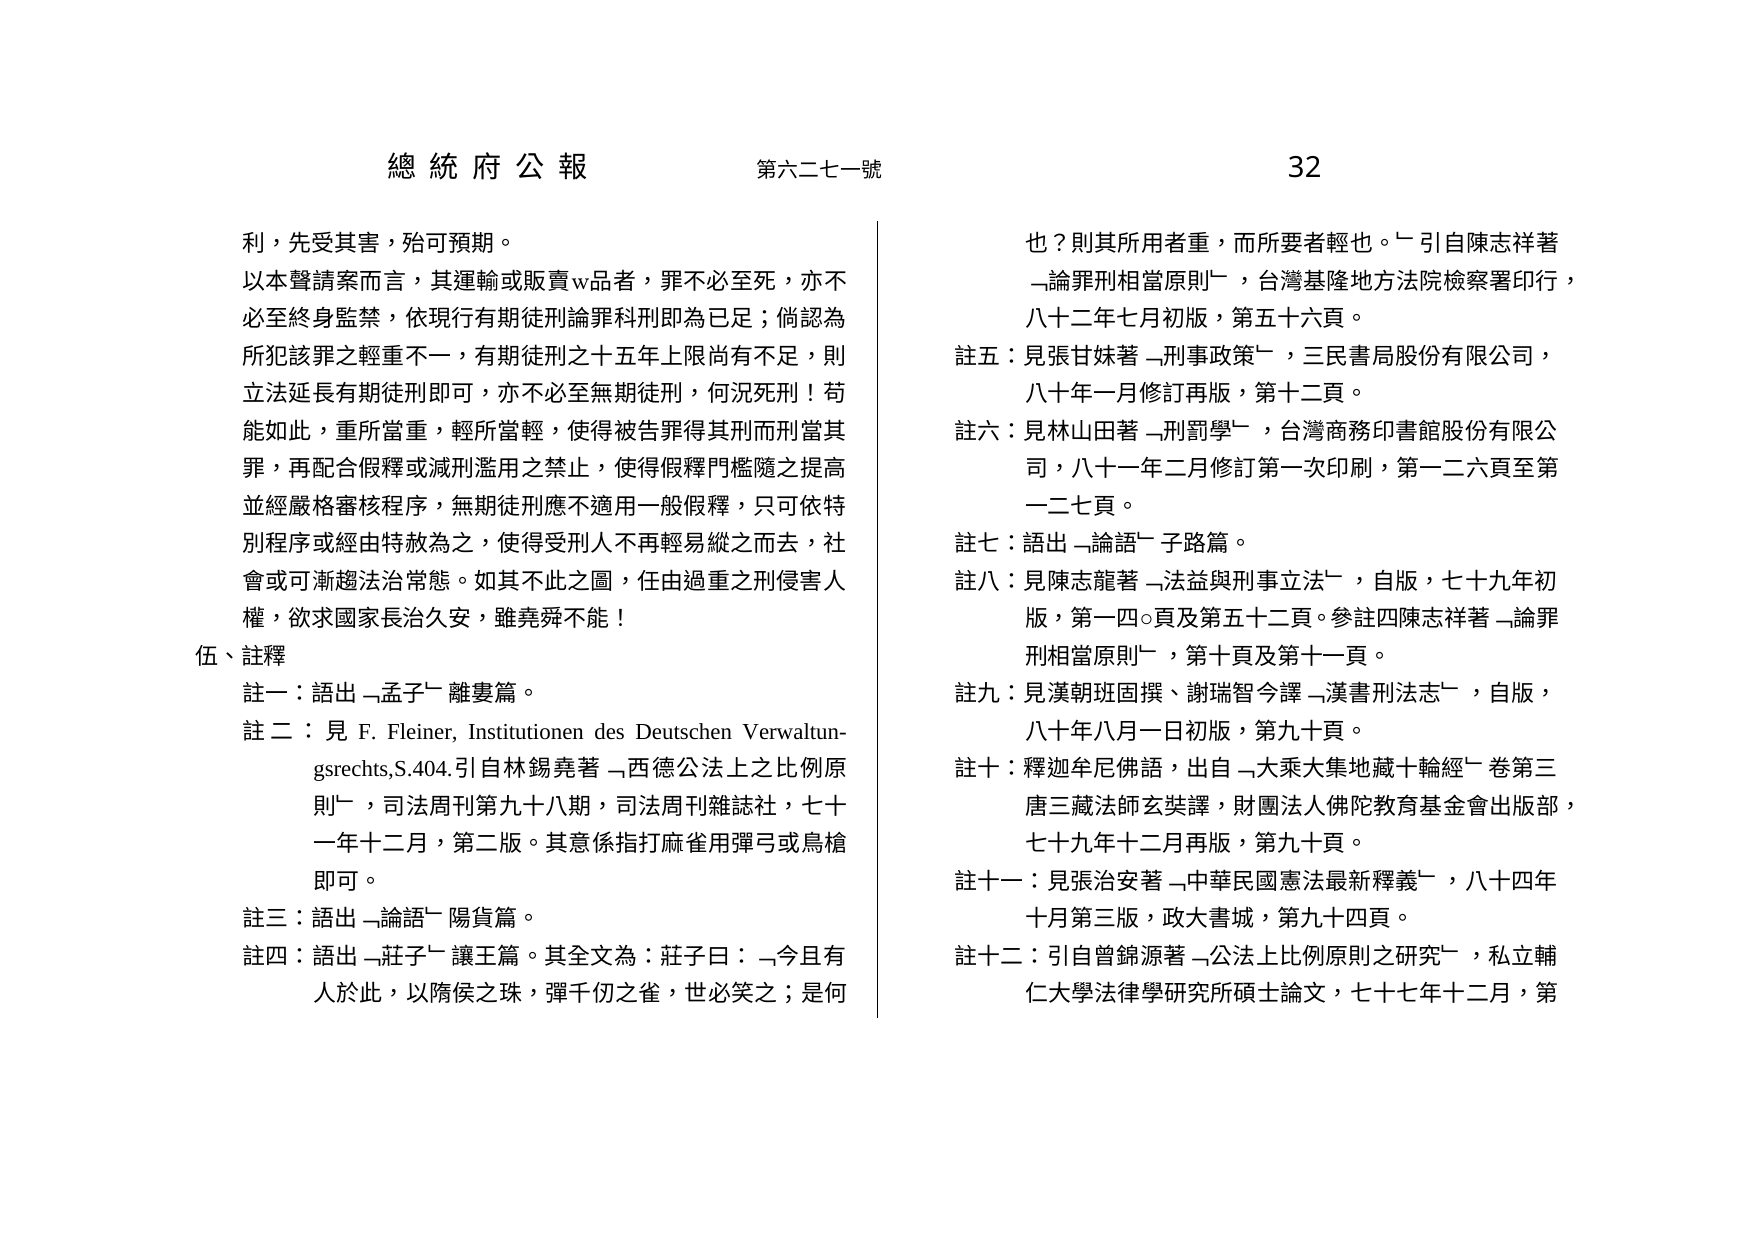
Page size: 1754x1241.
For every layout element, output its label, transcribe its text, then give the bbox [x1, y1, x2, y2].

text 註八：見陳志龍著﹁法益與刑事立法﹂，自版，七十九年初版，第一四○頁及第五十二頁。參註四陳志祥著﹁論罪刑相當原則﹂，第十頁及第十一頁。 [954, 559, 1559, 672]
text 註五：見張甘妹著﹁刑事政策﹂，三民書局股份有限公司，八十年一月修訂再版，第十二頁。 [954, 334, 1559, 409]
text 註十一：見張治安著﹁中華民國憲法最新釋義﹂，八十四年十月第三版，政大書城，第九十四頁。 [954, 859, 1559, 934]
text 註七：語出﹁論語﹂子路篇。 [954, 522, 1559, 559]
text 註九：見漢朝班固撰、謝瑞智今譯﹁漢書刑法志﹂，自版，八十年八月一日初版，第九十頁。 [954, 672, 1559, 747]
text 註四：語出﹁莊子﹂讓王篇。其全文為：莊子曰：﹁今且有人於此，以隋侯之珠，彈千仞之雀，世必笑之；是何也？則其所用者重，而所要者輕也。﹂引自陳志祥著﹁論罪刑相當原則﹂，台灣基隆地方法院檢察署印行，八十二年七月初版，第五十六頁。 [954, 222, 1559, 334]
text 其次，無期徒刑必須有永久隔離社會之必要時，始得為之，惟我國刑事法上無期徒刑何其多！如非殺人或其結合罪，有何必要立法賦予之？至少，如前所述，其罪須至應與社會永久隔絕者，始服無期徒刑；如只須長期教化即可再社會化者，服長期徒刑即可，何必動輒以無期徒刑相加？不當立法不斷，全面減刑再三，監獄教化不彰，假釋審核不實，才是治安敗壞主因。今治安敗壞而不求病因，徒以重刑欲求改善，何異緣木求魚？一味加重其刑，社會只有更加混亂，人民未蒙其利，先受其害，殆可預期。 [242, 222, 847, 259]
text 以本聲請案而言，其運輸或販賣品者，罪不必至死，亦不必至終身監禁，依現行有期徒刑論罪科刑即為已足；倘認為所犯該罪之輕重不一，有期徒刑之十五年上限尚有不足，則立法延長有期徒刑即可，亦不必至無期徒刑，何況死刑！苟能如此，重所當重，輕所當輕，使得被告罪得其刑而刑當其罪，再配合假釋或減刑濫用之禁止，使得假釋門檻隨之提高，並經嚴格審核程序，無期徒刑應不適用一般假釋，只可依特別程序或經由特赦為之，使得受刑人不再輕易縱之而去，社會或可漸趨法治常態。如其不此之圖，任由過重之刑侵害人權，欲求國家長治久安，雖堯舜不能！ [242, 259, 847, 634]
text 伍、註釋 [195, 634, 847, 672]
text 註二：見F. Fleiner, Institutionen des Deutschen Verwaltun-gsrechts,S.404.引自林錫堯著﹁西德公法上之比例原則﹂，司法周刊第九十八期，司法周刊雜誌社，七十一年十二月，第二版。其意係指打麻雀用彈弓或鳥槍即可。 [242, 709, 847, 897]
text 註四：語出﹁莊子﹂讓王篇。其全文為：莊子曰：﹁今且有人於此，以隋侯之珠，彈千仞之雀，世必笑之；是何也？則其所用者重，而所要者輕也。﹂引自陳志祥著﹁論罪刑相當原則﹂，台灣基隆地方法院檢察署印行，八十二年七月初版，第五十六頁。 [242, 934, 847, 1009]
text 註三：語出﹁論語﹂陽貨篇。 [242, 897, 847, 934]
text 註十：釋迦牟尼佛語，出自﹁大乘大集地藏十輪經﹂卷第三，唐三藏法師玄奘譯，財團法人佛陀教育基金會出版部，七十九年十二月再版，第九十頁。 [954, 747, 1559, 859]
text 註一：語出﹁孟子﹂離婁篇。 [242, 672, 847, 709]
text 註十二：引自曾錦源著﹁公法上比例原則之研究﹂，私立輔仁大學法律學研究所碩士論文，七十七年十二月，第 [954, 934, 1559, 1009]
text 註六：見林山田著﹁刑罰學﹂，台灣商務印書館股份有限公司，八十一年二月修訂第一次印刷，第一二六頁至第一二七頁。 [954, 409, 1559, 522]
